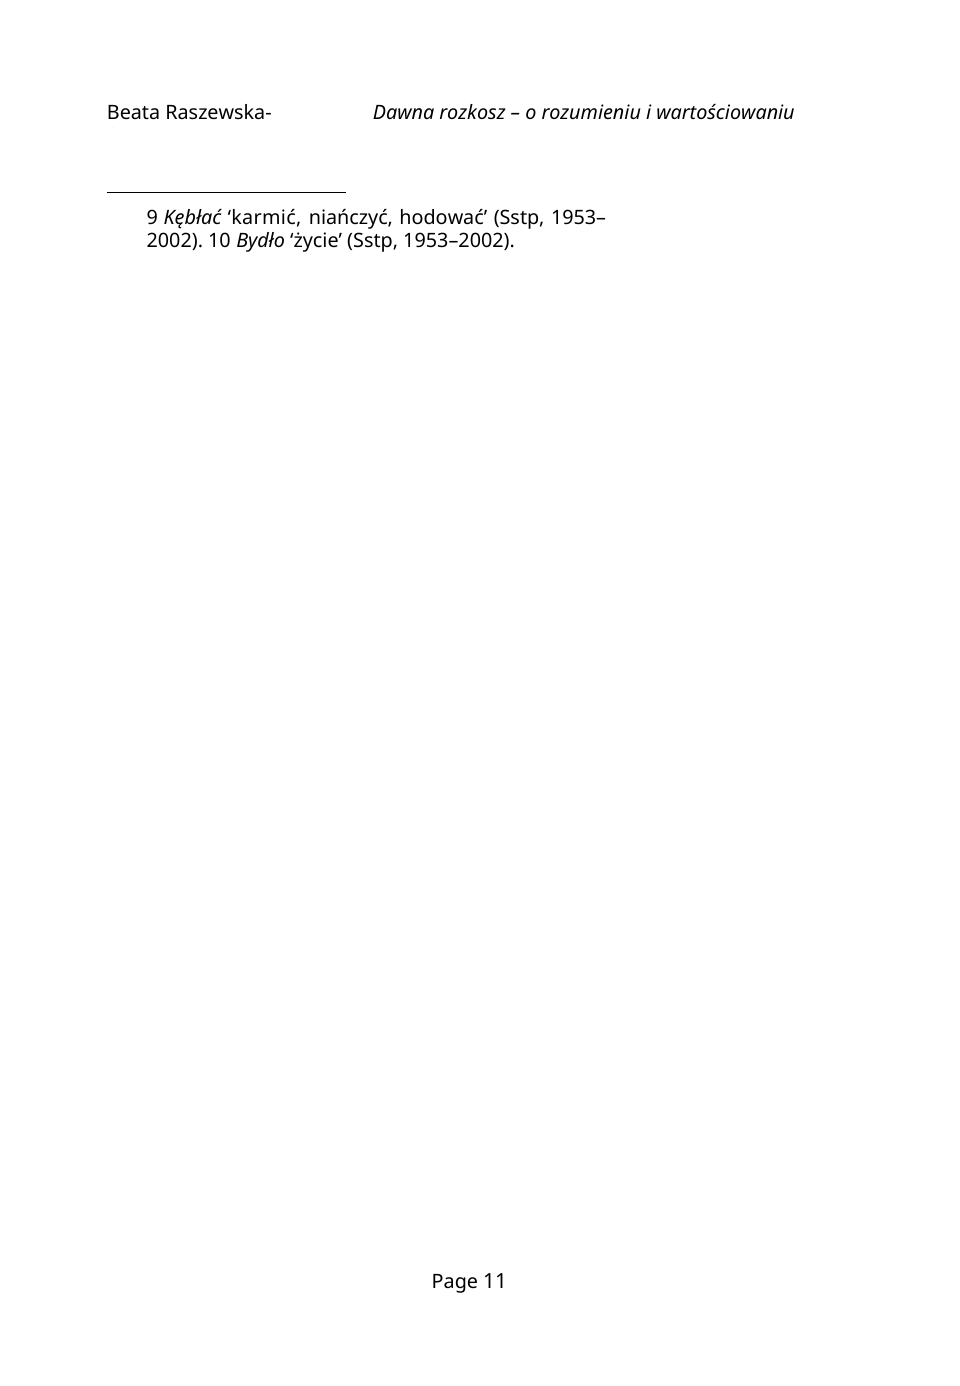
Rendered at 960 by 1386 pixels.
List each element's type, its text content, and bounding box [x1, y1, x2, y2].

list Kębłać ‘karmić, niańczyć, hodować’ (Sstp, 1953–2002). 10 Bydło ‘życie’ (Sstp, 1953–2002). [146, 206, 606, 252]
